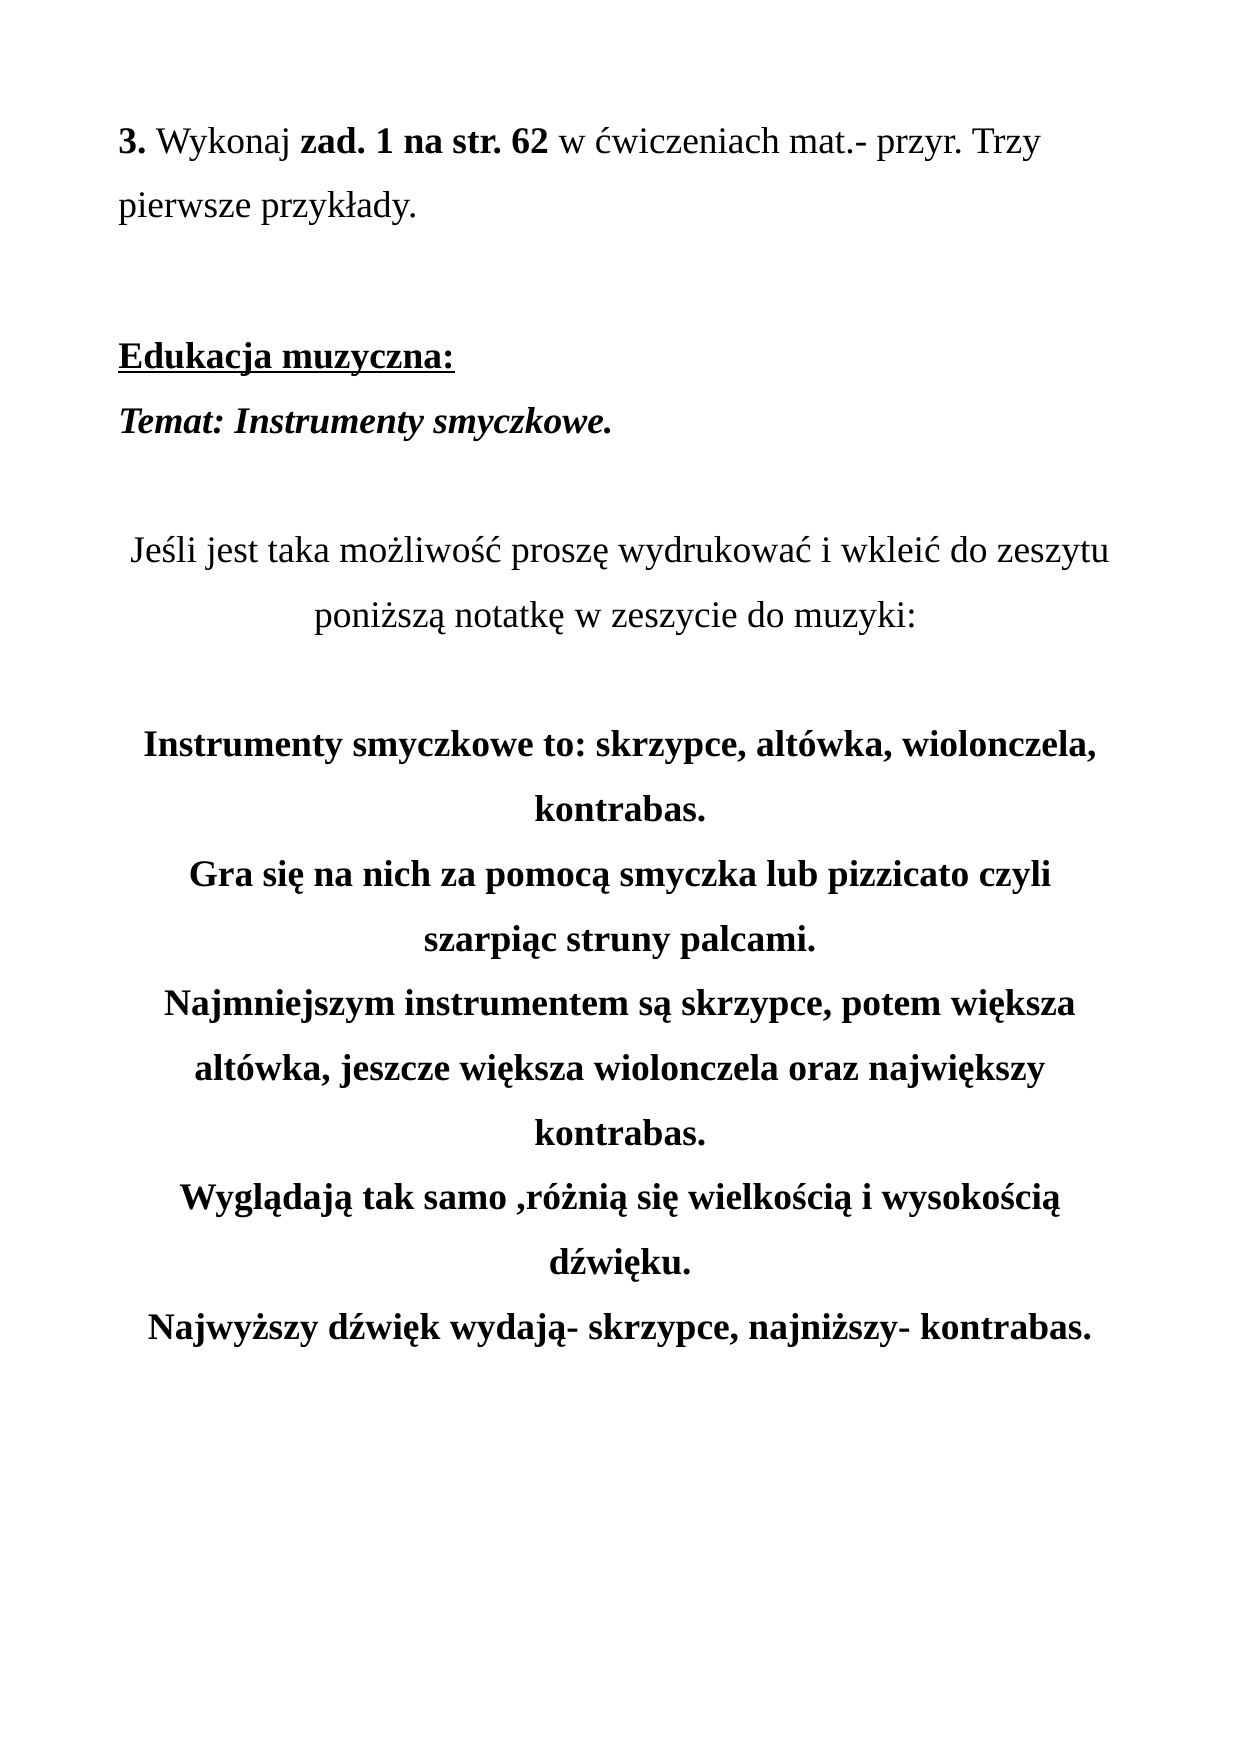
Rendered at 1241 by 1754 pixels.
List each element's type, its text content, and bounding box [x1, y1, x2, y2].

text 3. Wykonaj zad. 1 na str. 62 w ćwiczeniach mat.- przyr. Trzy pierwsze przykłady. [118, 118, 1122, 226]
text Instrumenty smyczkowe to: skrzypce, altówka, wiolonczela, kontrabas. Gra się na nich za pomocą smyczka lub pizzicato czyli szarpiąc struny palcami. Najmniejszym instrumentem są skrzypce, potem większa altówka, jeszcze większa wiolonczela oraz największy kontrabas. Wyglądają tak samo ,różnią się wielkością i wysokością dźwięku. Najwyższy dźwięk wydają- skrzypce, najniższy- kontrabas. [118, 657, 1122, 1347]
text Jeśli jest taka możliwość proszę wydrukować i wkleić do zeszytu poniższą notatkę w zeszycie do muzyki: [118, 463, 1122, 636]
text Edukacja muzyczna: [118, 334, 1122, 377]
text Temat: Instrumenty smyczkowe. [118, 398, 1122, 442]
